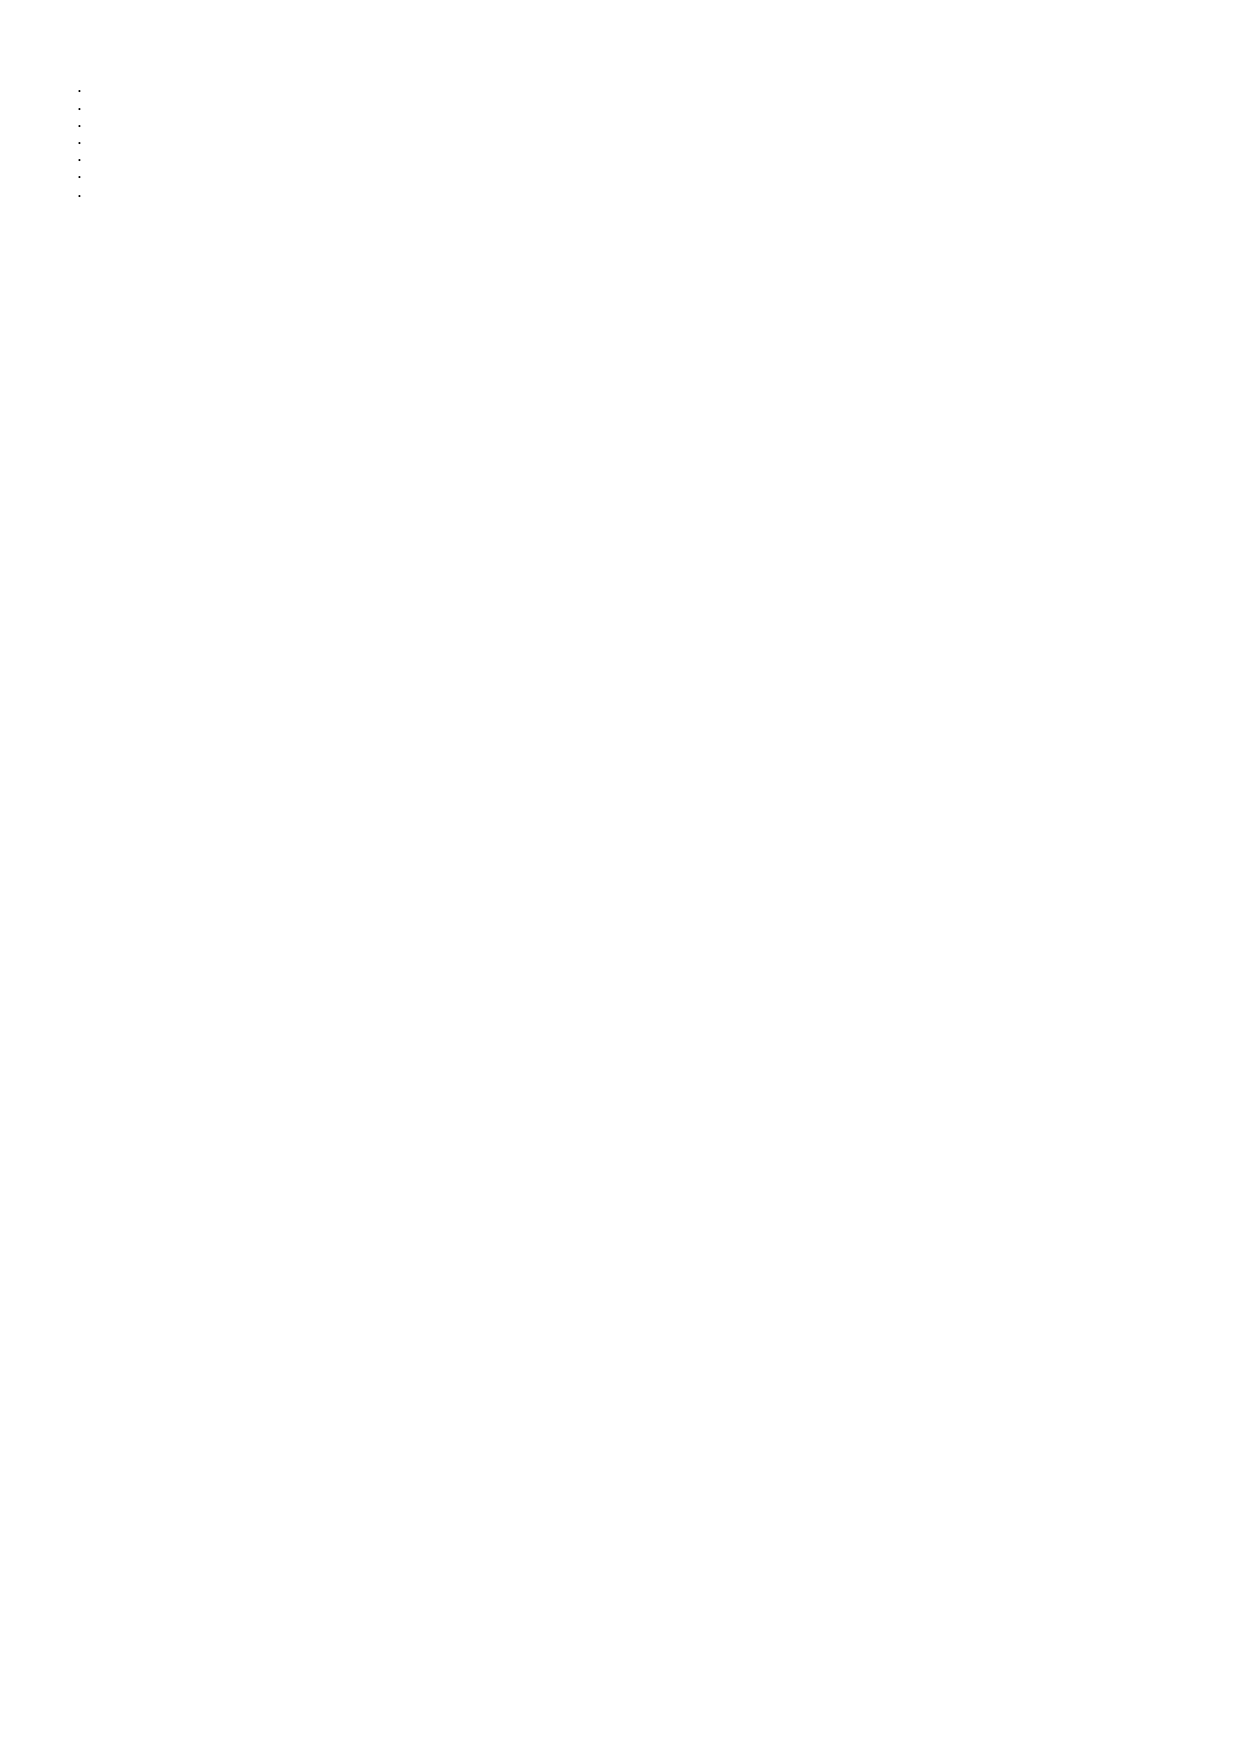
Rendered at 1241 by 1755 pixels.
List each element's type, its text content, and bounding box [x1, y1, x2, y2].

text . [77, 148, 1218, 165]
text . [77, 96, 1218, 113]
text . [77, 165, 1218, 182]
text . [77, 182, 1218, 201]
text . [77, 113, 1218, 131]
text . [77, 79, 1218, 96]
text . [77, 131, 1218, 148]
